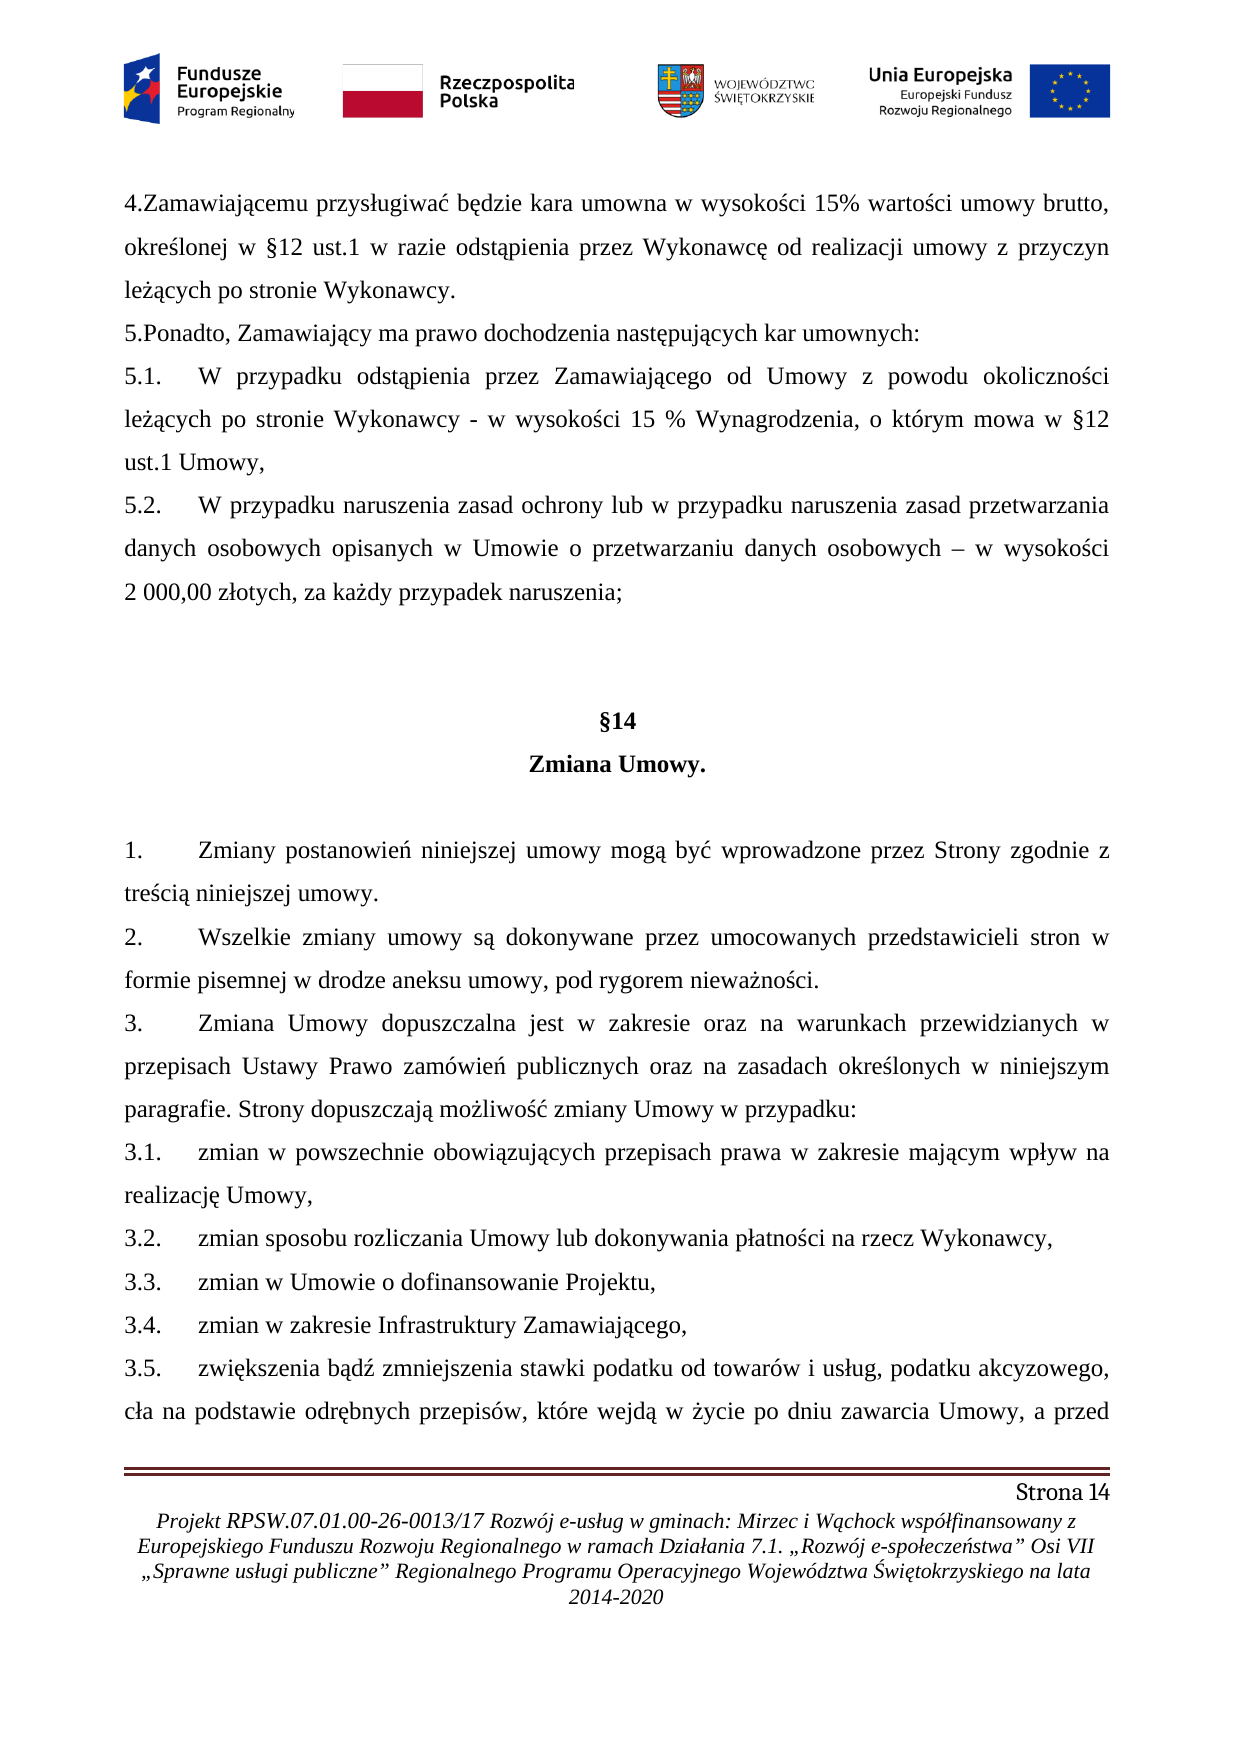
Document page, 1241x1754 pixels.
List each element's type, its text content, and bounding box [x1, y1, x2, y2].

text §14 [124, 706, 1110, 735]
text 4.Zamawiającemu przysługiwać będzie kara umowna w wysokości 15% wartości umowy brutto, określonej w §12 ust.1 w razie odstąpienia przez Wykonawcę od realizacji umowy z przyczyn leżących po stronie Wykonawcy. [124, 188, 1110, 303]
text 5.2. W przypadku naruszenia zasad ochrony lub w przypadku naruszenia zasad przetwarzania danych osobowych opisanych w Umowie o przetwarzaniu danych osobowych – w wysokości 2 000,00 złotych, za każdy przypadek naruszenia; [124, 490, 1110, 605]
text 3.5. zwiększenia bądź zmniejszenia stawki podatku od towarów i usług, podatku akcyzowego, cła na podstawie odrębnych przepisów, które wejdą w życie po dniu zawarcia Umowy, a przed [124, 1353, 1110, 1425]
text 3.1. zmian w powszechnie obowiązujących przepisach prawa w zakresie mającym wpływ na realizację Umowy, [124, 1137, 1110, 1209]
text 3. Zmiana Umowy dopuszczalna jest w zakresie oraz na warunkach przewidzianych w przepisach Ustawy Prawo zamówień publicznych oraz na zasadach określonych w niniejszym paragrafie. Strony dopuszczają możliwość zmiany Umowy w przypadku: [124, 1008, 1110, 1123]
text 2. Wszelkie zmiany umowy są dokonywane przez umocowanych przedstawicieli stron w formie pisemnej w drodze aneksu umowy, pod rygorem nieważności. [124, 922, 1110, 993]
text 5.Ponadto, Zamawiający ma prawo dochodzenia następujących kar umownych: [124, 318, 1110, 347]
text 3.2. zmian sposobu rozliczania Umowy lub dokonywania płatności na rzecz Wykonawcy, [124, 1223, 1110, 1252]
text 3.3. zmian w Umowie o dofinansowanie Projektu, [124, 1267, 1110, 1295]
text 3.4. zmian w zakresie Infrastruktury Zamawiającego, [124, 1310, 1110, 1338]
text 5.1. W przypadku odstąpienia przez Zamawiającego od Umowy z powodu okoliczności leżących po stronie Wykonawcy - w wysokości 15 % Wynagrodzenia, o którym mowa w §12 ust.1 Umowy, [124, 361, 1110, 476]
text Zmiana Umowy. [124, 749, 1110, 778]
text 1. Zmiany postanowień niniejszej umowy mogą być wprowadzone przez Strony zgodnie z treścią niniejszej umowy. [124, 835, 1110, 907]
